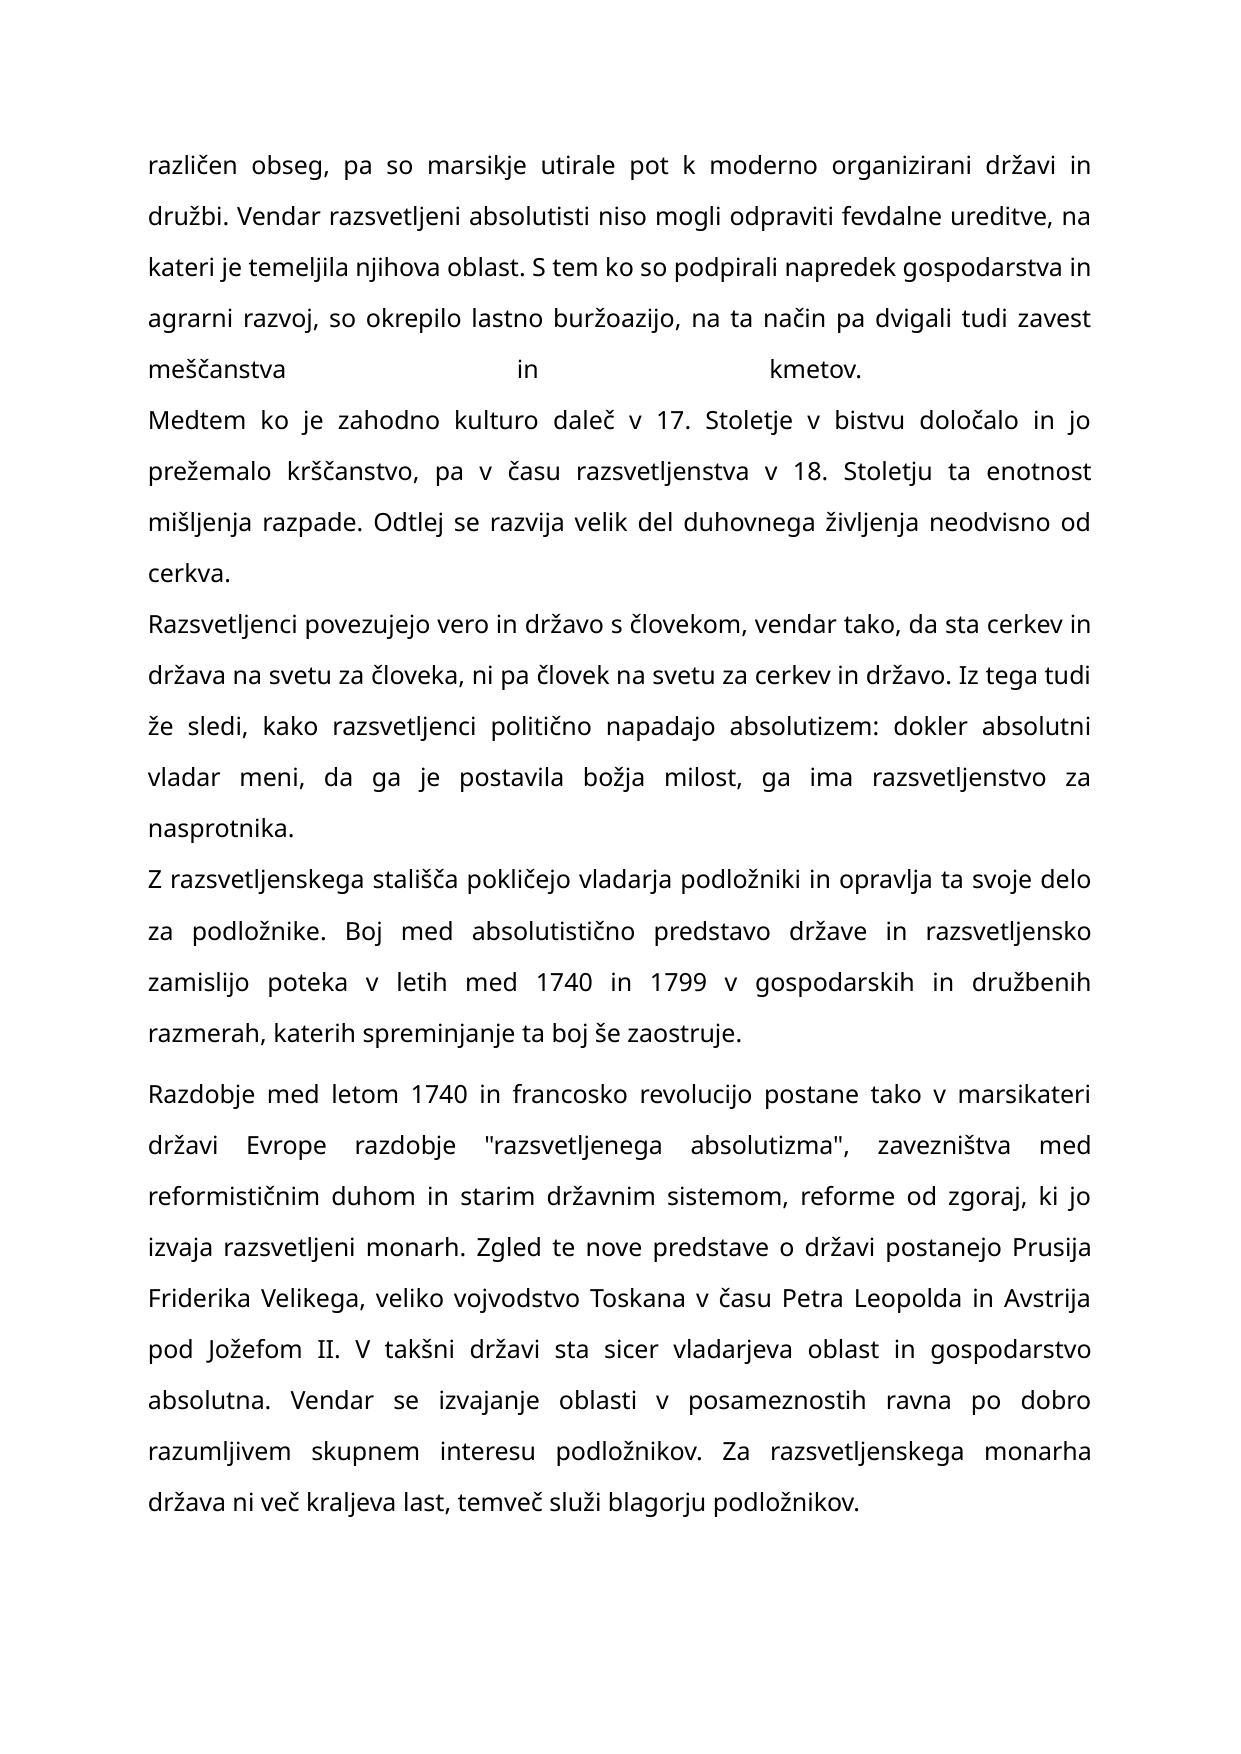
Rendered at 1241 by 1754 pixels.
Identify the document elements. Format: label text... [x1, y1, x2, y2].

text različen obseg, pa so marsikje utirale pot k moderno organizirani državi in družbi. Vendar razsvetljeni absolutisti niso mogli odpraviti fevdalne ureditve, na kateri je temeljila njihova oblast. S tem ko so podpirali napredek gospodarstva in agrarni razvoj, so okrepilo lastno buržoazijo, na ta način pa dvigali tudi zavest meščanstva in kmetov. Medtem ko je zahodno kulturo daleč v 17. Stoletje v bistvu določalo in jo prežemalo krščanstvo, pa v času razsvetljenstva v 18. Stoletju ta enotnost mišljenja razpade. Odtlej se razvija velik del duhovnega življenja neodvisno od cerkva. Razsvetljenci povezujejo vero in državo s človekom, vendar tako, da sta cerkev in država na svetu za človeka, ni pa človek na svetu za cerkev in državo. Iz tega tudi že sledi, kako razsvetljenci politično napadajo absolutizem: dokler absolutni vladar meni, da ga je postavila božja milost, ga ima razsvetljenstvo za nasprotnika. Z razsvetljenskega stališča pokličejo vladarja podložniki in opravlja ta svoje delo za podložnike. Boj med absolutistično predstavo države in razsvetljensko zamislijo poteka v letih med 1740 in 1799 v gospodarskih in družbenih razmerah, katerih spreminjanje ta boj še zaostruje. [148, 148, 1093, 1049]
text Razdobje med letom 1740 in francosko revolucijo postane tako v marsikateri državi Evrope razdobje "razsvetljenega absolutizma", zavezništva med reformističnim duhom in starim državnim sistemom, reforme od zgoraj, ki jo izvaja razsvetljeni monarh. Zgled te nove predstave o državi postanejo Prusija Friderika Velikega, veliko vojvodstvo Toskana v času Petra Leopolda in Avstrija pod Jožefom II. V takšni državi sta sicer vladarjeva oblast in gospodarstvo absolutna. Vendar se izvajanje oblasti v posameznostih ravna po dobro razumljivem skupnem interesu podložnikov. Za razsvetljenskega monarha država ni več kraljeva last, temveč služi blagorju podložnikov. [148, 1077, 1093, 1519]
